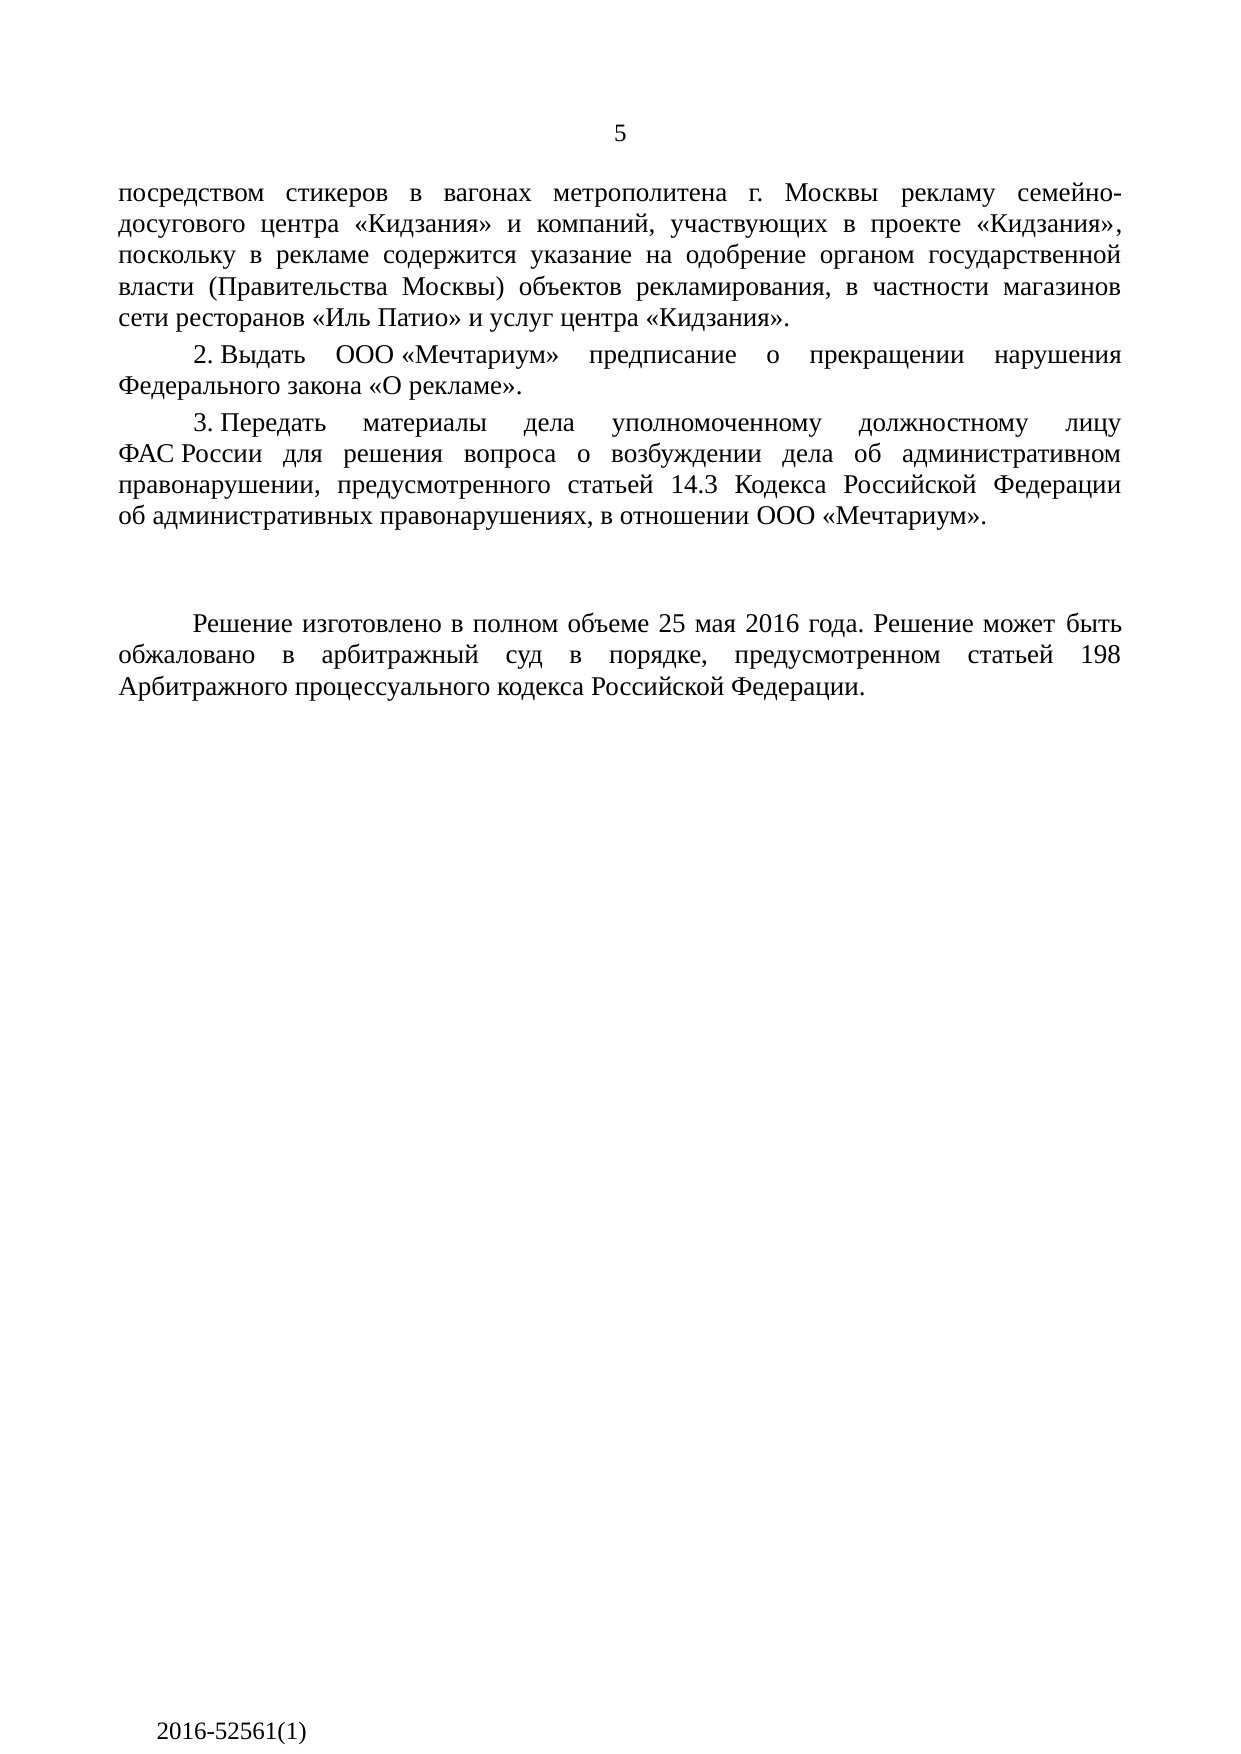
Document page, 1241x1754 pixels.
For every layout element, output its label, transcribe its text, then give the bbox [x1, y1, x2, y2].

text 3. Передать материалы дела уполномоченному должностному лицу ФАС России для решения вопроса о возбуждении дела об административном правонарушении, предусмотренного статьей 14.3 Кодекса Российской Федерации об административных правонарушениях, в отношении ООО «Мечтариум». [118, 406, 1122, 531]
text посредством стикеров в вагонах метрополитена г. Москвы рекламу семейно-досугового центра «Кидзания» и компаний, участвующих в проекте «Кидзания», поскольку в рекламе содержится указание на одобрение органом государственной власти (Правительства Москвы) объектов рекламирования, в частности магазинов сети ресторанов «Иль Патио» и услуг центра «Кидзания». [118, 176, 1122, 332]
text Решение изготовлено в полном объеме 25 мая 2016 года. Решение может быть обжаловано в арбитражный суд в порядке, предусмотренном статьей 198 Арбитражного процессуального кодекса Российской Федерации. [118, 607, 1122, 701]
text 2. Выдать ООО «Мечтариум» предписание о прекращении нарушения Федерального закона «О рекламе». [118, 338, 1122, 400]
